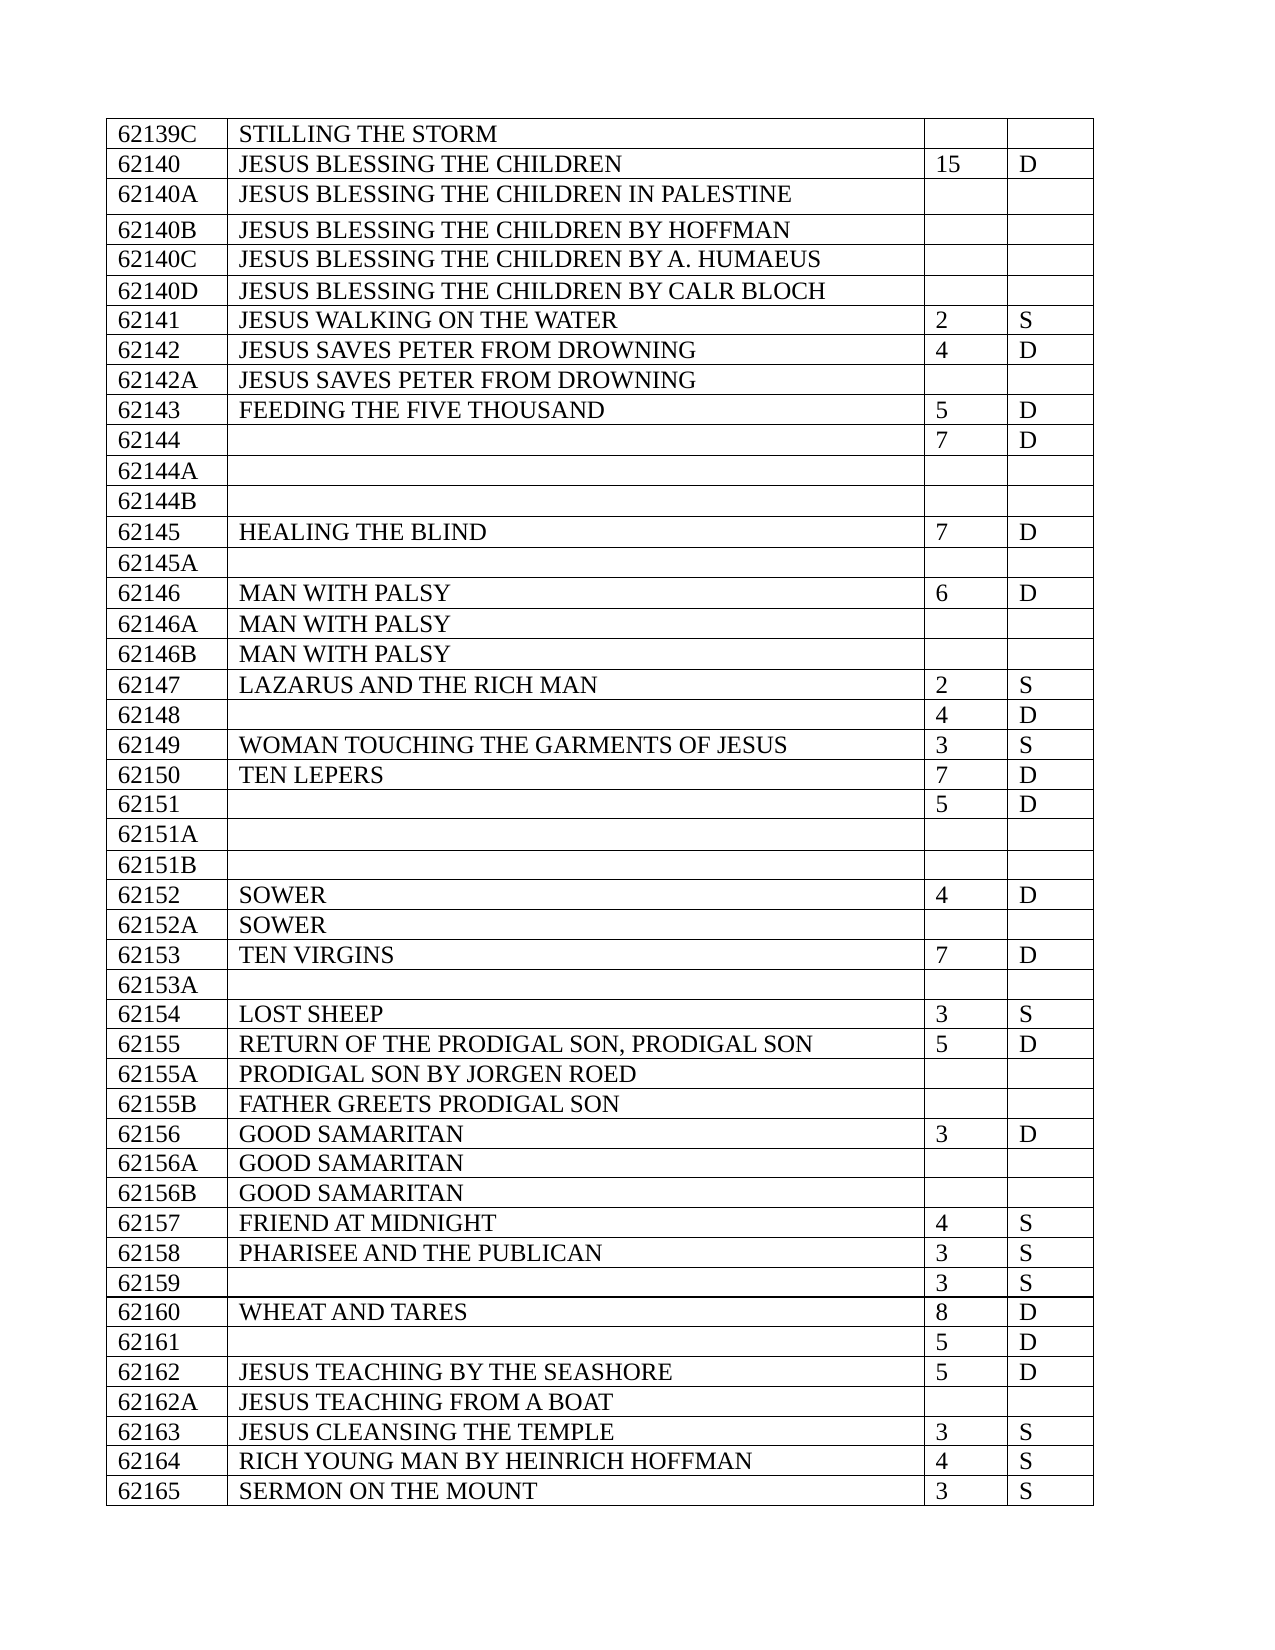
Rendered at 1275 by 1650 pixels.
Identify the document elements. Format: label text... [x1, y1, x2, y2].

table_cell [925, 639, 1007, 669]
table_cell [228, 425, 924, 455]
table_cell TEN LEPERS [228, 760, 924, 788]
table_cell [925, 1059, 1007, 1088]
table_cell [925, 609, 1007, 638]
table_cell TEN VIRGINS [228, 940, 924, 969]
table_cell 62162 [107, 1357, 227, 1386]
table_cell RICH YOUNG MAN BY HEINRICH HOFFMAN [228, 1446, 924, 1475]
table_cell S [1008, 306, 1093, 334]
table_cell 2 [925, 670, 1007, 699]
table_cell S [1008, 1417, 1093, 1445]
table_cell MAN WITH PALSY [228, 578, 924, 608]
table_cell S [1008, 1000, 1093, 1028]
table_cell 3 [925, 1476, 1007, 1505]
table_cell D [1008, 1119, 1093, 1147]
table_cell [228, 790, 924, 818]
table_cell 62146B [107, 639, 227, 669]
table_cell [228, 1268, 924, 1296]
table_cell [1008, 1089, 1093, 1118]
table_cell D [1008, 940, 1093, 969]
table_cell [925, 215, 1007, 243]
table_cell 62145 [107, 517, 227, 547]
table_cell 62153A [107, 970, 227, 998]
table_cell 3 [925, 1238, 1007, 1267]
table_cell 62141 [107, 306, 227, 334]
table_cell 62161 [107, 1327, 227, 1356]
table_cell [925, 456, 1007, 485]
table_cell [1008, 970, 1093, 998]
table_cell [1008, 365, 1093, 394]
table_cell 62144 [107, 425, 227, 455]
table_cell 62156 [107, 1119, 227, 1147]
table_cell S [1008, 670, 1093, 699]
table_cell JESUS WALKING ON THE WATER [228, 306, 924, 334]
table_cell GOOD SAMARITAN [228, 1178, 924, 1207]
table_cell [228, 1327, 924, 1356]
table_cell [1008, 1178, 1093, 1207]
table_cell 62147 [107, 670, 227, 699]
table_cell 3 [925, 1000, 1007, 1028]
table_cell D [1008, 1327, 1093, 1356]
table_cell D [1008, 760, 1093, 788]
table_cell WHEAT AND TARES [228, 1298, 924, 1326]
table_cell S [1008, 1238, 1093, 1267]
table_cell D [1008, 1298, 1093, 1326]
table_cell D [1008, 395, 1093, 424]
table_cell 62140D [107, 276, 227, 304]
table_cell D [1008, 425, 1093, 455]
table_cell S [1008, 1446, 1093, 1475]
table_cell [1008, 1387, 1093, 1416]
table_cell [925, 970, 1007, 998]
table_cell 62150 [107, 760, 227, 788]
table_cell 5 [925, 790, 1007, 818]
table_cell MAN WITH PALSY [228, 639, 924, 669]
table_cell 62144B [107, 486, 227, 516]
table_cell GOOD SAMARITAN [228, 1119, 924, 1147]
table_cell 7 [925, 760, 1007, 788]
table_cell 7 [925, 517, 1007, 547]
table_cell 3 [925, 1417, 1007, 1445]
table_cell 62151 [107, 790, 227, 818]
table_cell D [1008, 517, 1093, 547]
table_cell 62165 [107, 1476, 227, 1505]
table_cell 62163 [107, 1417, 227, 1445]
table_cell 62148 [107, 700, 227, 729]
table_cell 4 [925, 1208, 1007, 1237]
table_cell 62144A [107, 456, 227, 485]
table_cell [1008, 1059, 1093, 1088]
table_cell 62151B [107, 851, 227, 879]
table_cell 62156A [107, 1149, 227, 1177]
table_cell FEEDING THE FIVE THOUSAND [228, 395, 924, 424]
table_cell 62140B [107, 215, 227, 243]
table_cell D [1008, 880, 1093, 909]
table_cell 62151A [107, 819, 227, 849]
table_cell 3 [925, 1119, 1007, 1147]
table_cell JESUS BLESSING THE CHILDREN BY HOFFMAN [228, 215, 924, 243]
table_cell [1008, 819, 1093, 849]
table_cell JESUS BLESSING THE CHILDREN BY A. HUMAEUS [228, 245, 924, 275]
table_cell SOWER [228, 910, 924, 939]
table_cell D [1008, 335, 1093, 364]
table_cell D [1008, 700, 1093, 729]
table_cell [1008, 456, 1093, 485]
table_cell SOWER [228, 880, 924, 909]
table_cell [1008, 179, 1093, 214]
table_cell [228, 819, 924, 849]
table_cell 62160 [107, 1298, 227, 1326]
table_cell 62152A [107, 910, 227, 939]
table_cell [1008, 486, 1093, 516]
table_cell [925, 119, 1007, 148]
table_cell D [1008, 149, 1093, 178]
table_cell 15 [925, 149, 1007, 178]
table_cell JESUS TEACHING BY THE SEASHORE [228, 1357, 924, 1386]
table_cell [1008, 639, 1093, 669]
table_cell S [1008, 730, 1093, 759]
table_cell 62159 [107, 1268, 227, 1296]
table_cell 4 [925, 880, 1007, 909]
table_cell 62164 [107, 1446, 227, 1475]
table_cell 62155 [107, 1029, 227, 1058]
table_cell JESUS SAVES PETER FROM DROWNING [228, 335, 924, 364]
table_cell 4 [925, 1446, 1007, 1475]
table_cell 62146A [107, 609, 227, 638]
table_cell [925, 1149, 1007, 1177]
table_cell 62154 [107, 1000, 227, 1028]
table_cell 62157 [107, 1208, 227, 1237]
table_cell 62155B [107, 1089, 227, 1118]
table_cell 62162A [107, 1387, 227, 1416]
table_cell [925, 851, 1007, 879]
table_cell JESUS TEACHING FROM A BOAT [228, 1387, 924, 1416]
table_cell 5 [925, 1327, 1007, 1356]
table_cell [228, 548, 924, 577]
table_cell RETURN OF THE PRODIGAL SON, PRODIGAL SON [228, 1029, 924, 1058]
table_cell [228, 970, 924, 998]
table_cell S [1008, 1208, 1093, 1237]
table_cell [228, 456, 924, 485]
table_cell [925, 548, 1007, 577]
table_cell [228, 851, 924, 879]
table_cell 7 [925, 425, 1007, 455]
table_cell FATHER GREETS PRODIGAL SON [228, 1089, 924, 1118]
table_cell [1008, 119, 1093, 148]
table_cell [925, 179, 1007, 214]
table_cell GOOD SAMARITAN [228, 1149, 924, 1177]
table_cell 7 [925, 940, 1007, 969]
table_cell JESUS BLESSING THE CHILDREN IN PALESTINE [228, 179, 924, 214]
table_cell JESUS CLEANSING THE TEMPLE [228, 1417, 924, 1445]
table_cell LAZARUS AND THE RICH MAN [228, 670, 924, 699]
table_cell D [1008, 790, 1093, 818]
table_cell 62156B [107, 1178, 227, 1207]
table_cell [1008, 276, 1093, 304]
table_cell WOMAN TOUCHING THE GARMENTS OF JESUS [228, 730, 924, 759]
table_cell [925, 1387, 1007, 1416]
table_cell [925, 245, 1007, 275]
table_cell 4 [925, 335, 1007, 364]
table_cell PRODIGAL SON BY JORGEN ROED [228, 1059, 924, 1088]
table_cell SERMON ON THE MOUNT [228, 1476, 924, 1505]
table_cell 8 [925, 1298, 1007, 1326]
table_cell D [1008, 578, 1093, 608]
table_cell 62145A [107, 548, 227, 577]
table_cell [1008, 1149, 1093, 1177]
table_cell [1008, 609, 1093, 638]
table_cell D [1008, 1357, 1093, 1386]
table_cell 62149 [107, 730, 227, 759]
table_cell [1008, 548, 1093, 577]
table_cell JESUS BLESSING THE CHILDREN [228, 149, 924, 178]
table_cell [228, 486, 924, 516]
table_cell [925, 1178, 1007, 1207]
table_cell 5 [925, 1029, 1007, 1058]
table_cell HEALING THE BLIND [228, 517, 924, 547]
table_cell 62153 [107, 940, 227, 969]
table_cell [925, 486, 1007, 516]
table_cell PHARISEE AND THE PUBLICAN [228, 1238, 924, 1267]
table_cell 62158 [107, 1238, 227, 1267]
table_cell 62142A [107, 365, 227, 394]
table_cell 6 [925, 578, 1007, 608]
table_cell [925, 910, 1007, 939]
table_cell MAN WITH PALSY [228, 609, 924, 638]
table_cell JESUS SAVES PETER FROM DROWNING [228, 365, 924, 394]
table_cell 62146 [107, 578, 227, 608]
table_cell 5 [925, 395, 1007, 424]
table_cell 62140A [107, 179, 227, 214]
table_cell S [1008, 1268, 1093, 1296]
table_cell 5 [925, 1357, 1007, 1386]
table_cell 3 [925, 1268, 1007, 1296]
table_cell 62140C [107, 245, 227, 275]
table_cell 2 [925, 306, 1007, 334]
table_cell 4 [925, 700, 1007, 729]
table_cell STILLING THE STORM [228, 119, 924, 148]
table_cell 62139C [107, 119, 227, 148]
table_cell D [1008, 1029, 1093, 1058]
table_cell [925, 819, 1007, 849]
table_cell FRIEND AT MIDNIGHT [228, 1208, 924, 1237]
table_cell [1008, 910, 1093, 939]
table_cell 3 [925, 730, 1007, 759]
table_cell [228, 700, 924, 729]
table_cell JESUS BLESSING THE CHILDREN BY CALR BLOCH [228, 276, 924, 304]
table_cell S [1008, 1476, 1093, 1505]
table_cell 62142 [107, 335, 227, 364]
table_cell [1008, 215, 1093, 243]
table_cell [925, 276, 1007, 304]
table_cell [1008, 851, 1093, 879]
table_cell 62155A [107, 1059, 227, 1088]
table_cell LOST SHEEP [228, 1000, 924, 1028]
table_cell 62140 [107, 149, 227, 178]
table_cell [1008, 245, 1093, 275]
table_cell [925, 365, 1007, 394]
table_cell [925, 1089, 1007, 1118]
table_cell 62143 [107, 395, 227, 424]
table_cell 62152 [107, 880, 227, 909]
